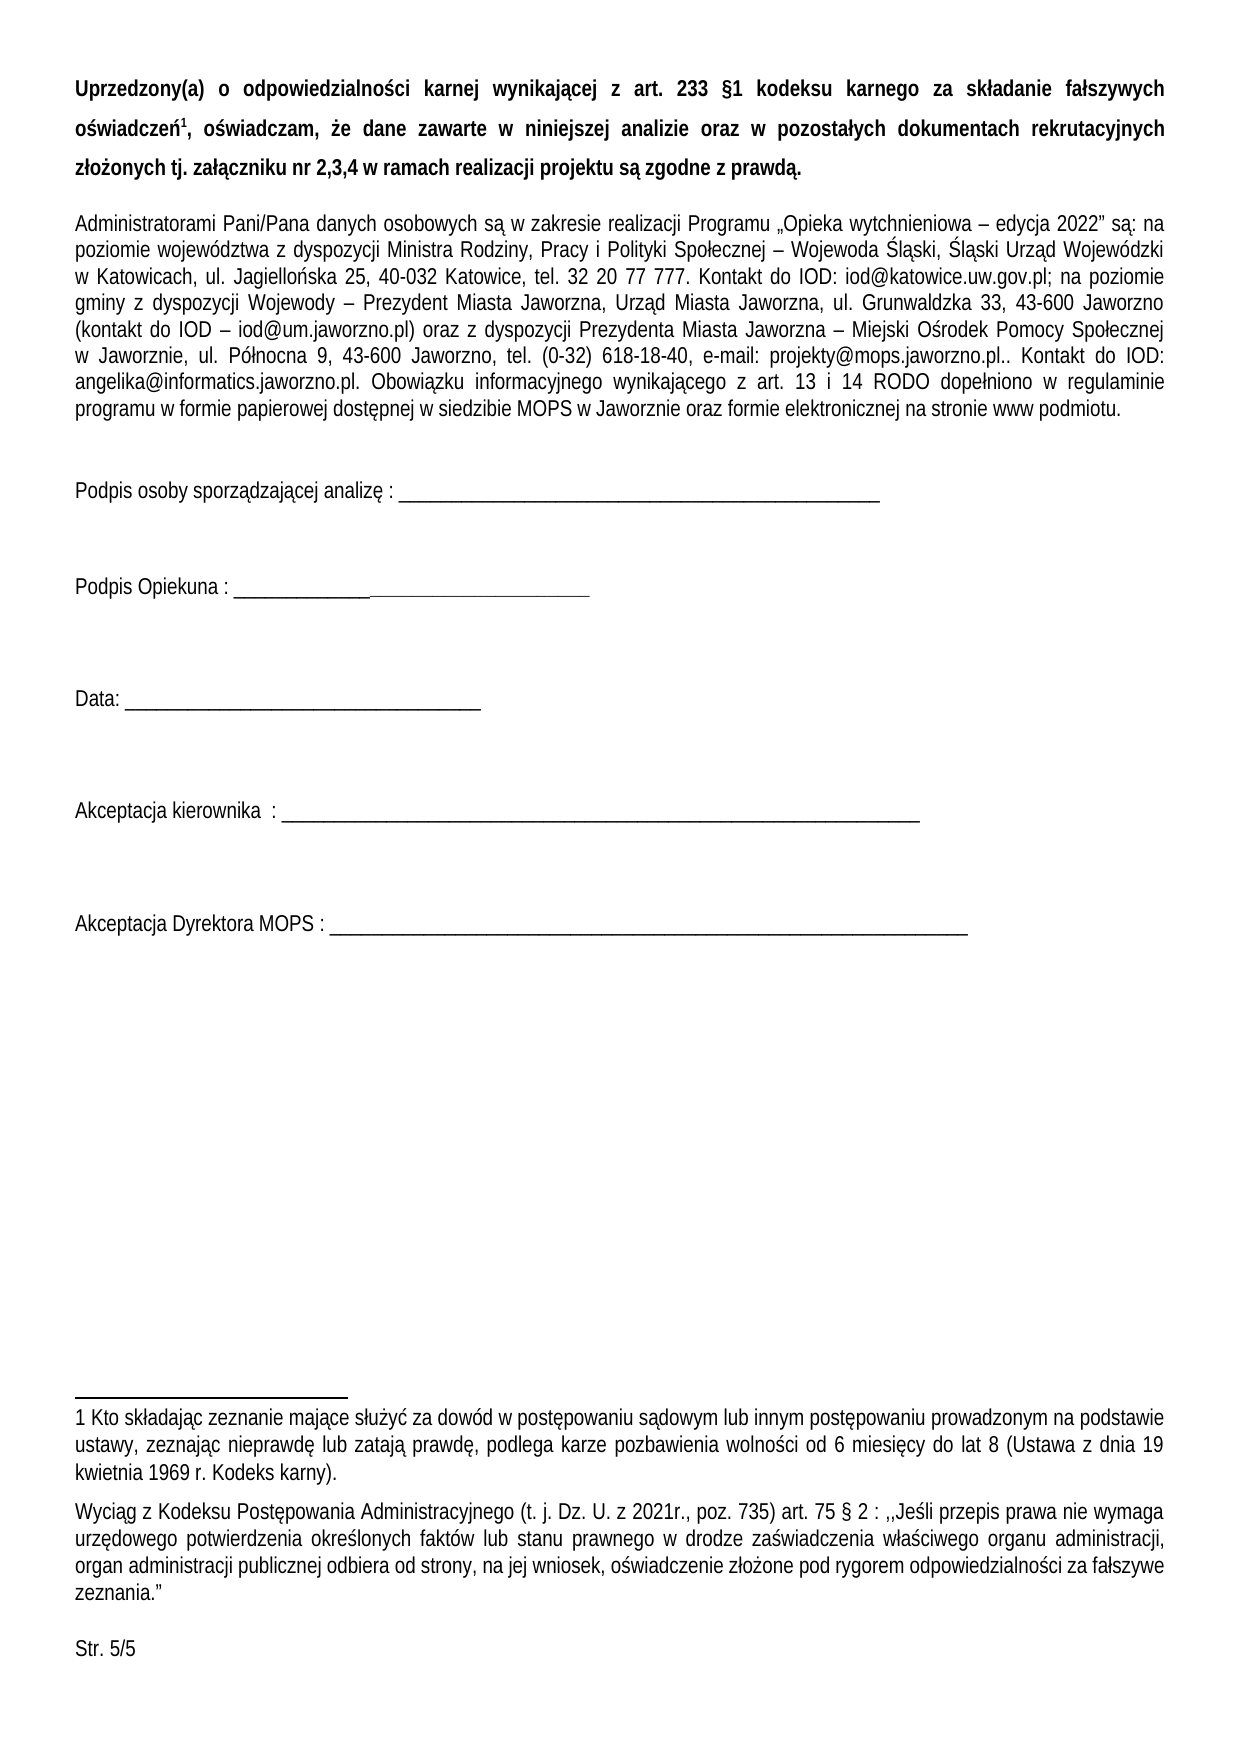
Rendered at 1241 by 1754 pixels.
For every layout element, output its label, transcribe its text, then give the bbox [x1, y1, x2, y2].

text Data: __________________________________ [75, 685, 1165, 711]
text Podpis osoby sporządzającej analizę : ______________________________________________ [75, 477, 1165, 543]
text Podpis Opiekuna : __________________________________ [75, 573, 1165, 599]
text Kto składając zeznanie mające służyć za dowód w postępowaniu sądowym lub innym postępowaniu prowadzonym na podstawie ustawy, zeznając nieprawdę lub zatają prawdę, podlega karze pozbawienia wolności od 6 miesięcy do lat 8 (Ustawa z dnia 19 kwietnia 1969 r. Kodeks karny). [75, 1404, 1165, 1485]
text Uprzedzony(a) o odpowiedzialności karnej wynikającej z art. 233 §1 kodeksu karnego za składanie fałszywych oświadczeń, oświadczam, że dane zawarte w niniejszej analizie oraz w pozostałych dokumentach rekrutacyjnych złożonych tj. załączniku nr 2,3,4 w ramach realizacji projektu są zgodne z prawdą. [75, 75, 1165, 180]
text Akceptacja Dyrektora MOPS : _____________________________________________________________ [75, 909, 1165, 936]
text Administratorami Pani/Pana danych osobowych są w zakresie realizacji Programu „Opieka wytchnieniowa – edycja 2022” są: na poziomie województwa z dyspozycji Ministra Rodziny, Pracy i Polityki Społecznej – Wojewoda Śląski, Śląski Urząd Wojewódzki w Katowicach, ul. Jagiellońska 25, 40-032 Katowice, tel. 32 20 77 777. Kontakt do IOD: iod@katowice.uw.gov.pl; na poziomie gminy z dyspozycji Wojewody – Prezydent Miasta Jaworzna, Urząd Miasta Jaworzna, ul. Grunwaldzka 33, 43-600 Jaworzno (kontakt do IOD – iod@um.jaworzno.pl) oraz z dyspozycji Prezydenta Miasta Jaworzna – Miejski Ośrodek Pomocy Społecznej w Jaworznie, ul. Północna 9, 43-600 Jaworzno, tel. (0-32) 618-18-40, e-mail: projekty@mops.jaworzno.pl.. Kontakt do IOD: angelika@informatics.jaworzno.pl. Obowiązku informacyjnego wynikającego z art. 13 i 14 RODO dopełniono w regulaminie programu w formie papierowej dostępnej w siedzibie MOPS w Jaworznie oraz formie elektronicznej na stronie www podmiotu. [75, 210, 1165, 421]
text Wyciąg z Kodeksu Postępowania Administracyjnego (t. j. Dz. U. z 2021r., poz. 735) art. 75 § 2 : ,,Jeśli przepis prawa nie wymaga urzędowego potwierdzenia określonych faktów lub stanu prawnego w drodze zaświadczenia właściwego organu administracji, organ administracji publicznej odbiera od strony, na jej wniosek, oświadczenie złożone pod rygorem odpowiedzialności za fałszywe zeznania.” [75, 1498, 1165, 1606]
text Akceptacja kierownika : _____________________________________________________________ [75, 797, 1165, 824]
